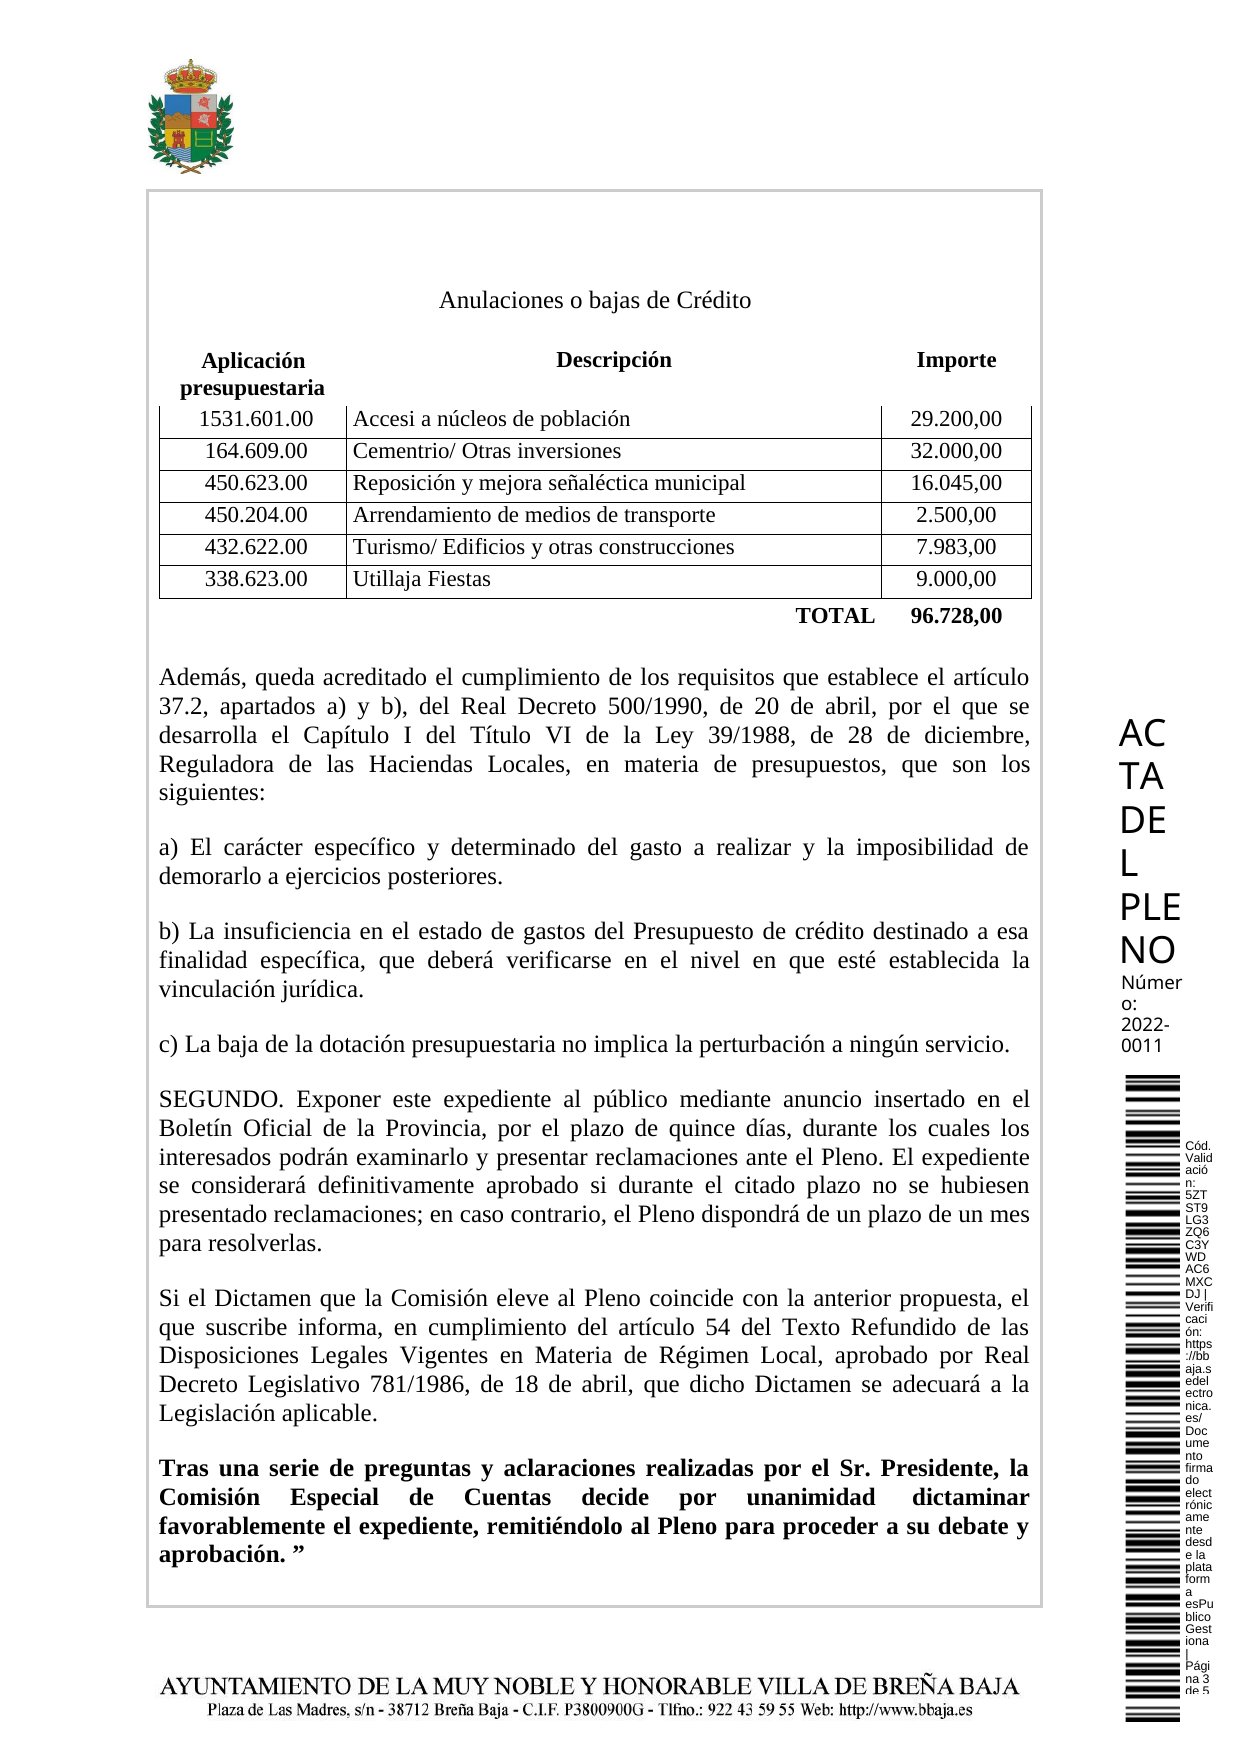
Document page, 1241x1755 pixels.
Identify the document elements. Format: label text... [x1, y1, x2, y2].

table_cell 32.000,00 [882, 439, 1031, 469]
text Número: 2022-0011 Fecha: 11/01/2023 [1121, 973, 1186, 1056]
table_cell 7.983,00 [882, 535, 1031, 565]
table_cell 164.609.00 [160, 439, 346, 469]
subtitle Tras una serie de preguntas y aclaraciones realizadas por el Sr. Presidente, la Comisión Especial de Cuentas decide por unanimidad dictaminar favorablemente el expediente, remitiéndolo al Pleno para proceder a su debate y aprobación. ” [159, 1453, 1030, 1568]
table_cell Utillaja Fiestas [347, 566, 881, 597]
table_cell 2.500,00 [882, 503, 1031, 533]
list La baja de la dotación presupuestaria no implica la perturbación a ningún servicio. [158, 1029, 1040, 1058]
text [1117, 709, 1186, 1056]
table_cell 9.000,00 [882, 566, 1031, 597]
table_cell TOTAL [347, 599, 881, 630]
table_cell 450.623.00 [160, 471, 346, 501]
table_cell 432.622.00 [160, 535, 346, 565]
text ACTA DEL PLENO [1119, 711, 1186, 973]
text Cód. Validación: 5ZTST9LG3ZQ6C3YWDAC6MXCDJ | Verificación: https://bbaja.sedelectronica.es/ Documento firmado electrónicamente desde la plataforma esPublico Gestiona | Página 3 de 5 [1185, 1140, 1214, 1693]
table_cell 450.204.00 [160, 503, 346, 533]
table_cell Arrendamiento de medios de transporte [347, 503, 881, 533]
text SEGUNDO. Exponer este expediente al público mediante anuncio insertado en el Boletín Oficial de la Provincia, por el plazo de quince días, durante los cuales los interesados podrán examinarlo y presentar reclamaciones ante el Pleno. El expediente se considerará definitivamente aprobado si durante el citado plazo no se hubiesen presentado reclamaciones; en caso contrario, el Pleno dispondrá de un plazo de un mes para resolverlas. [159, 1084, 1031, 1257]
text Además, queda acreditado el cumplimiento de los requisitos que establece el artículo 37.2, apartados a) y b), del Real Decreto 500/1990, de 20 de abril, por el que se desarrolla el Capítulo I del Título VI de la Ley 39/1988, de 28 de diciembre, Reguladora de las Haciendas Locales, en materia de presupuestos, que son los siguientes: [159, 662, 1031, 806]
table_cell 29.200,00 [882, 406, 1031, 438]
table_cell Cementrio/ Otras inversiones [347, 439, 881, 469]
table_cell 96.728,00 [881, 599, 1031, 630]
table_header Descripción [347, 348, 881, 406]
table_cell Turismo/ Edificios y otras construcciones [347, 535, 881, 565]
text Anulaciones o bajas de Crédito [302, 285, 888, 314]
table_header Aplicación presupuestaria [159, 348, 347, 406]
table_cell 16.045,00 [882, 471, 1031, 501]
table_header Importe [881, 348, 1031, 406]
list La insuficiencia en el estado de gastos del Presupuesto de crédito destinado a esa finalidad específica, que deberá verificarse en el nivel en que esté establecida la vinculación jurídica. [159, 916, 1030, 1003]
text Si el Dictamen que la Comisión eleve al Pleno coincide con la anterior propuesta, el que suscribe informa, en cumplimiento del artículo 54 del Texto Refundido de las Disposiciones Legales Vigentes en Materia de Régimen Local, aprobado por Real Decreto Legislativo 781/1986, de 18 de abril, que dicho Dictamen se adecuará a la Legislación aplicable. [159, 1283, 1031, 1427]
table_cell 338.623.00 [160, 566, 346, 597]
list La baja de la dotación presupuestaria no implica la perturbación a ningún servicio. [1043, 1029, 1191, 1058]
table_cell [159, 599, 347, 630]
table_cell Reposición y mejora señaléctica municipal [347, 471, 881, 501]
table_cell 1531.601.00 [160, 406, 346, 438]
list El carácter específico y determinado del gasto a realizar y la imposibilidad de demorarlo a ejercicios posteriores. [159, 832, 1030, 890]
table_cell Accesi a núcleos de población [347, 406, 881, 438]
